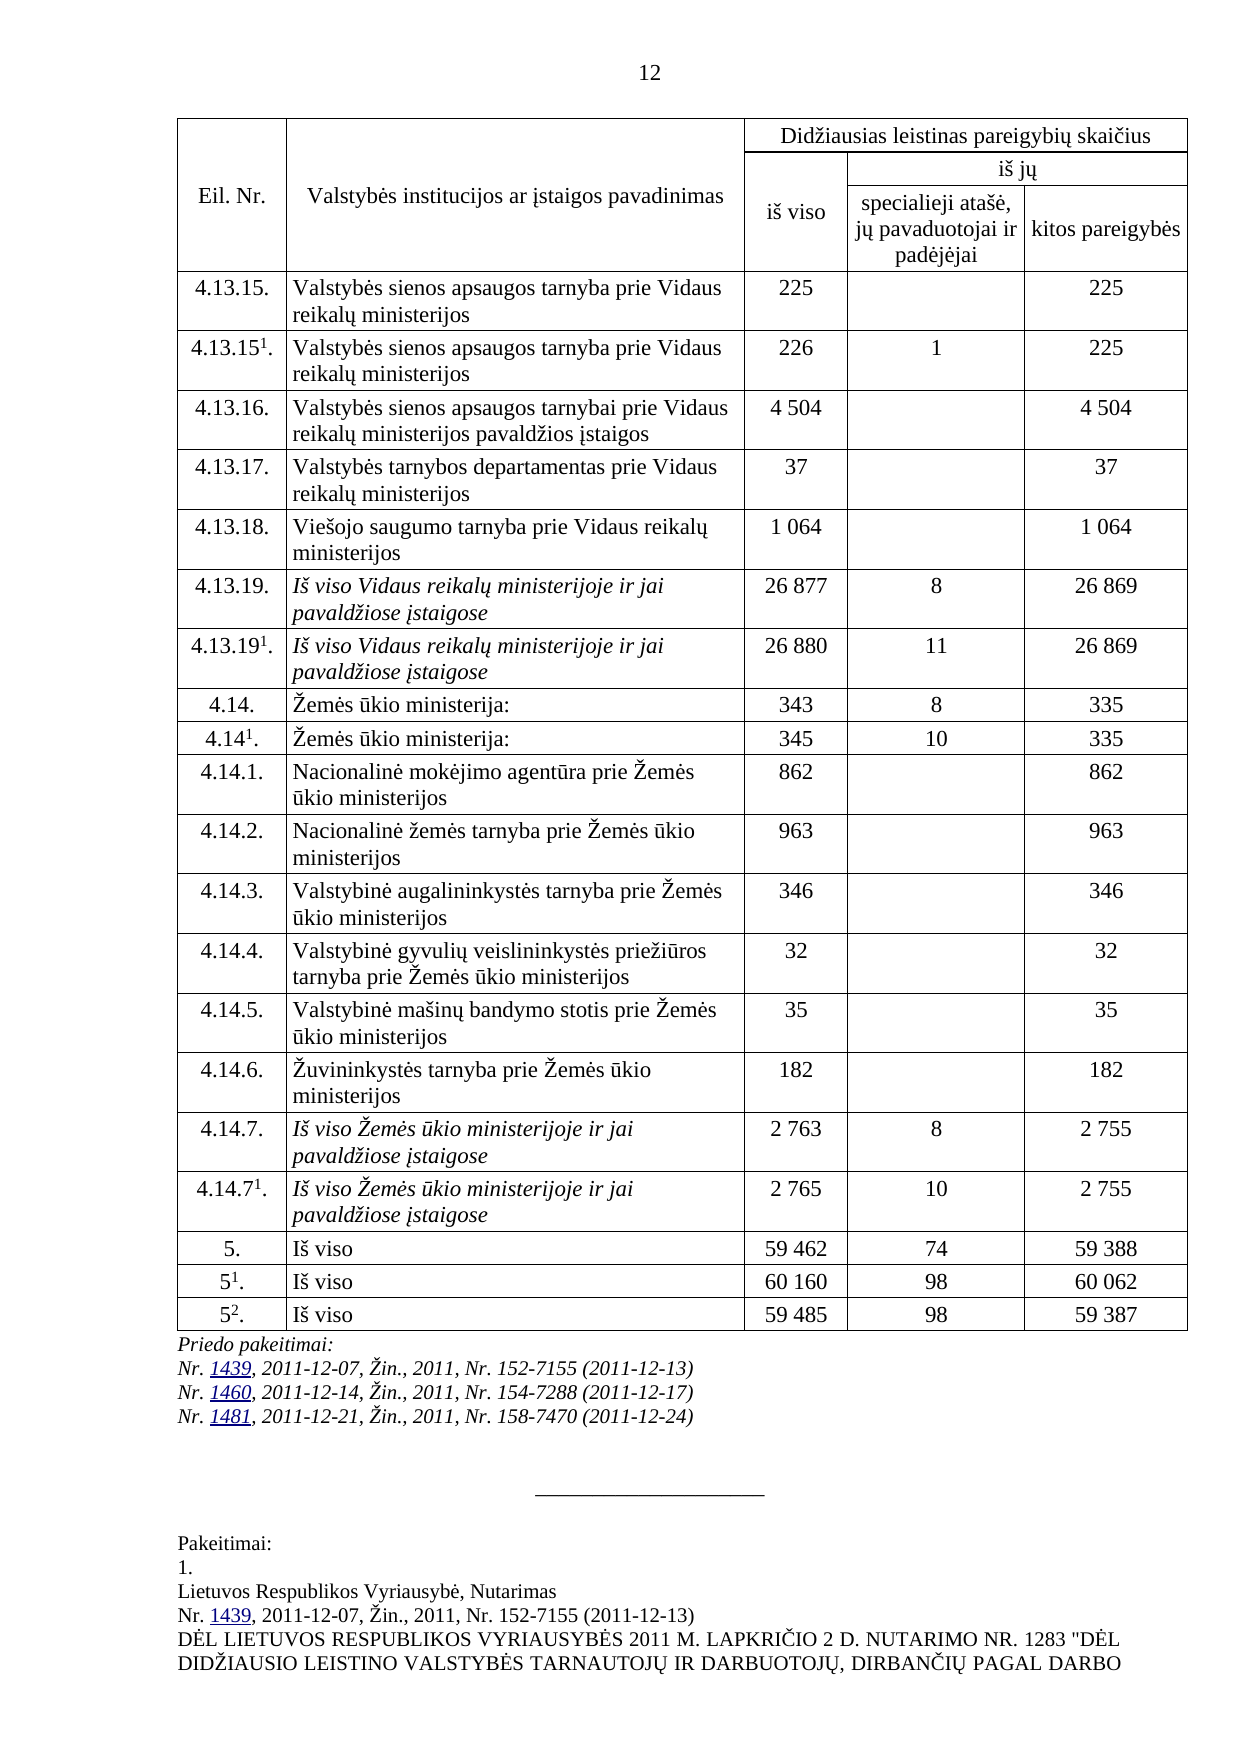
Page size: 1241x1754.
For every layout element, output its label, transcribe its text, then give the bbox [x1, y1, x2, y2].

table_cell [848, 450, 1024, 509]
table_cell 4.13.19. [178, 570, 286, 628]
table_cell 2 755 [1025, 1113, 1187, 1171]
table_cell 4 504 [745, 391, 847, 449]
table_cell [848, 874, 1024, 933]
table_cell [848, 994, 1024, 1052]
table_cell 963 [745, 815, 847, 873]
table_cell 4.13.191. [178, 629, 286, 688]
table_cell 4.13.16. [178, 391, 286, 449]
table_cell 59 462 [745, 1232, 847, 1264]
table_cell Nacionalinė žemės tarnyba prie Žemės ūkio ministerijos [287, 815, 744, 873]
table_cell Iš viso [287, 1298, 744, 1330]
table_cell [848, 934, 1024, 992]
table_cell 4.14.7. [178, 1113, 286, 1171]
text Nr. 1439, 2011-12-07, Žin., 2011, Nr. 152-7155 (2011-12-13) [177, 1603, 1122, 1627]
text DĖL LIETUVOS RESPUBLIKOS VYRIAUSYBĖS 2011 M. LAPKRIČIO 2 D. NUTARIMO NR. 1283 "DĖL DIDŽIAUSIO LEISTINO VALSTYBĖS TARNAUTOJŲ IR DARBUOTOJŲ, DIRBANČIŲ PAGAL DARBO [177, 1627, 1122, 1675]
table_cell 4 504 [1025, 391, 1187, 449]
table_cell 35 [1025, 994, 1187, 1052]
table_cell 343 [745, 689, 847, 721]
table_cell 346 [745, 874, 847, 933]
table_cell 2 755 [1025, 1172, 1187, 1231]
text Nr. 1481, 2011-12-21, Žin., 2011, Nr. 158-7470 (2011-12-24) [177, 1404, 1122, 1428]
table_cell 4.14.4. [178, 934, 286, 992]
text 1. [177, 1555, 1122, 1579]
table_cell 346 [1025, 874, 1187, 933]
table_cell 4.13.15. [178, 272, 286, 330]
table_header Eil. Nr. [178, 119, 286, 271]
table_cell 4.13.17. [178, 450, 286, 509]
table_cell 2 765 [745, 1172, 847, 1231]
table_cell 35 [745, 994, 847, 1052]
table_cell 226 [745, 331, 847, 390]
table_cell Valstybinė mašinų bandymo stotis prie Žemės ūkio ministerijos [287, 994, 744, 1052]
table_cell 345 [745, 722, 847, 754]
table_cell [848, 391, 1024, 449]
text –––––––––––––––––––– [177, 1480, 1122, 1507]
table_cell 862 [745, 755, 847, 814]
table_cell kitos pareigybės [1025, 186, 1187, 271]
table_cell 32 [745, 934, 847, 992]
table_cell 37 [745, 450, 847, 509]
table_cell 8 [848, 1113, 1024, 1171]
table_cell Valstybės sienos apsaugos tarnybai prie Vidaus reikalų ministerijos pavaldžios įstaigos [287, 391, 744, 449]
table_cell 10 [848, 722, 1024, 754]
table_cell 51. [178, 1265, 286, 1297]
table_cell 8 [848, 689, 1024, 721]
table_cell 11 [848, 629, 1024, 688]
table_cell 4.13.151. [178, 331, 286, 390]
table_cell 182 [745, 1053, 847, 1112]
table_cell 2 763 [745, 1113, 847, 1171]
table_cell 225 [745, 272, 847, 330]
table_cell iš jų [848, 153, 1187, 184]
table_cell 32 [1025, 934, 1187, 992]
table_cell 8 [848, 570, 1024, 628]
table_cell 4.14.2. [178, 815, 286, 873]
text Lietuvos Respublikos Vyriausybė, Nutarimas [177, 1579, 1122, 1603]
table_cell 182 [1025, 1053, 1187, 1112]
table_cell 225 [1025, 331, 1187, 390]
table_cell 4.14.5. [178, 994, 286, 1052]
table_cell Iš viso Vidaus reikalų ministerijoje ir jai pavaldžiose įstaigose [287, 570, 744, 628]
table_cell 10 [848, 1172, 1024, 1231]
table_cell 862 [1025, 755, 1187, 814]
table_cell [848, 510, 1024, 568]
table_cell 1 064 [745, 510, 847, 568]
table_cell 4.14.3. [178, 874, 286, 933]
table_cell 74 [848, 1232, 1024, 1264]
table_cell 1 [848, 331, 1024, 390]
text Nr. 1439, 2011-12-07, Žin., 2011, Nr. 152-7155 (2011-12-13) [177, 1356, 1122, 1379]
table_cell [848, 815, 1024, 873]
table_cell [848, 272, 1024, 330]
table_cell 52. [178, 1298, 286, 1330]
table_cell Iš viso Vidaus reikalų ministerijoje ir jai pavaldžiose įstaigose [287, 629, 744, 688]
table_cell Valstybės sienos apsaugos tarnyba prie Vidaus reikalų ministerijos [287, 272, 744, 330]
table_cell 26 869 [1025, 629, 1187, 688]
table_cell 4.14.1. [178, 755, 286, 814]
table_cell 26 869 [1025, 570, 1187, 628]
table_cell Iš viso [287, 1232, 744, 1264]
table_cell Valstybinė augalininkystės tarnyba prie Žemės ūkio ministerijos [287, 874, 744, 933]
table_cell 98 [848, 1265, 1024, 1297]
table_cell 37 [1025, 450, 1187, 509]
table_cell 225 [1025, 272, 1187, 330]
table_cell 4.14.71. [178, 1172, 286, 1231]
table_cell Valstybinė gyvulių veislininkystės priežiūros tarnyba prie Žemės ūkio ministerijos [287, 934, 744, 992]
table_cell 59 485 [745, 1298, 847, 1330]
table_cell 59 387 [1025, 1298, 1187, 1330]
table_cell Viešojo saugumo tarnyba prie Vidaus reikalų ministerijos [287, 510, 744, 568]
table_cell 26 877 [745, 570, 847, 628]
table_cell 98 [848, 1298, 1024, 1330]
table_cell specialieji atašė, jų pavaduotojai ir padėjėjai [848, 186, 1024, 271]
table_cell 60 062 [1025, 1265, 1187, 1297]
table_cell Valstybės sienos apsaugos tarnyba prie Vidaus reikalų ministerijos [287, 331, 744, 390]
table_cell 4.141. [178, 722, 286, 754]
table_cell Žuvininkystės tarnyba prie Žemės ūkio ministerijos [287, 1053, 744, 1112]
text Pakeitimai: [177, 1531, 1122, 1555]
table_header Didžiausias leistinas pareigybių skaičius [745, 119, 1187, 151]
table_header Valstybės institucijos ar įstaigos pavadinimas [287, 119, 744, 271]
table_cell Valstybės tarnybos departamentas prie Vidaus reikalų ministerijos [287, 450, 744, 509]
table_cell 963 [1025, 815, 1187, 873]
table_cell Žemės ūkio ministerija: [287, 689, 744, 721]
table_cell 335 [1025, 722, 1187, 754]
table_cell 335 [1025, 689, 1187, 721]
table_cell Žemės ūkio ministerija: [287, 722, 744, 754]
table_cell Iš viso Žemės ūkio ministerijoje ir jai pavaldžiose įstaigose [287, 1113, 744, 1171]
table_cell 4.13.18. [178, 510, 286, 568]
text Priedo pakeitimai: [177, 1331, 1122, 1356]
table_cell 4.14.6. [178, 1053, 286, 1112]
table_cell [848, 755, 1024, 814]
table_cell 5. [178, 1232, 286, 1264]
table_cell Iš viso [287, 1265, 744, 1297]
table_cell 4.14. [178, 689, 286, 721]
table_cell iš viso [745, 153, 847, 271]
text Nr. 1460, 2011-12-14, Žin., 2011, Nr. 154-7288 (2011-12-17) [177, 1379, 1122, 1404]
table_cell 1 064 [1025, 510, 1187, 568]
table_cell 59 388 [1025, 1232, 1187, 1264]
table_cell [848, 1053, 1024, 1112]
table_cell Nacionalinė mokėjimo agentūra prie Žemės ūkio ministerijos [287, 755, 744, 814]
table_cell 60 160 [745, 1265, 847, 1297]
table_cell 26 880 [745, 629, 847, 688]
table_cell Iš viso Žemės ūkio ministerijoje ir jai pavaldžiose įstaigose [287, 1172, 744, 1231]
